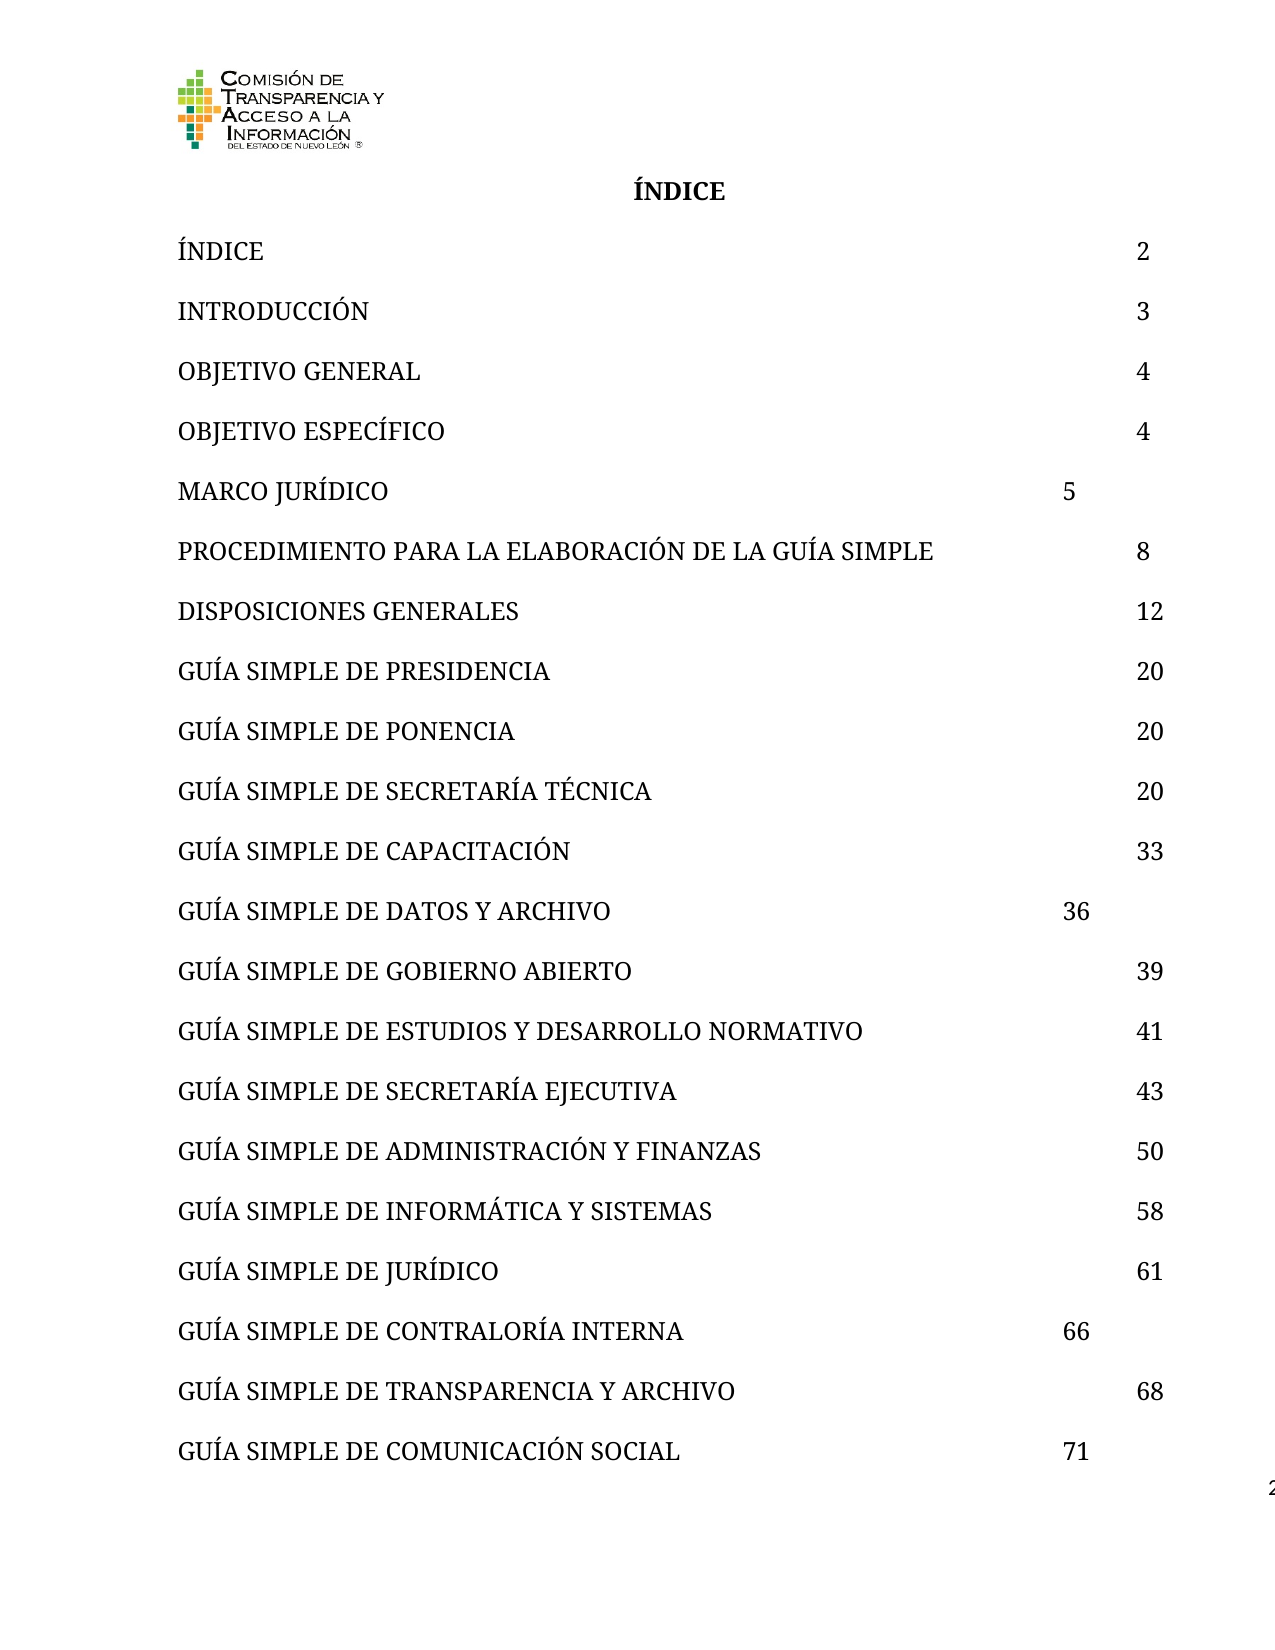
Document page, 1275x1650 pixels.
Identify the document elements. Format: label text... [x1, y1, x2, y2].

text GUÍA SIMPLE DE ADMINISTRACIÓN Y FINANZAS 50 [177, 1134, 1181, 1168]
text ÍNDICE 2 [177, 234, 1181, 268]
text GUÍA SIMPLE DE DATOS Y ARCHIVO 36 [177, 894, 1181, 928]
text GUÍA SIMPLE DE CONTRALORÍA INTERNA 66 [177, 1314, 1181, 1348]
text GUÍA SIMPLE DE GOBIERNO ABIERTO 39 [177, 954, 1181, 988]
text OBJETIVO ESPECÍFICO 4 [177, 414, 1181, 448]
text GUÍA SIMPLE DE PRESIDENCIA 20 [177, 654, 1181, 688]
text INTRODUCCIÓN 3 [177, 294, 1181, 328]
text GUÍA SIMPLE DE CAPACITACIÓN 33 [177, 834, 1181, 868]
text GUÍA SIMPLE DE TRANSPARENCIA Y ARCHIVO 68 [177, 1374, 1181, 1408]
text GUÍA SIMPLE DE PONENCIA 20 [177, 714, 1181, 748]
text GUÍA SIMPLE DE SECRETARÍA TÉCNICA 20 [177, 774, 1181, 808]
text PROCEDIMIENTO PARA LA ELABORACIÓN DE LA GUÍA SIMPLE 8 [177, 534, 1181, 568]
text GUÍA SIMPLE DE ESTUDIOS Y DESARROLLO NORMATIVO 41 [177, 1014, 1181, 1048]
text DISPOSICIONES GENERALES 12 [177, 594, 1181, 628]
text ÍNDICE [177, 174, 1181, 208]
text MARCO JURÍDICO 5 [177, 474, 1181, 508]
text OBJETIVO GENERAL 4 [177, 354, 1181, 388]
text GUÍA SIMPLE DE JURÍDICO 61 [177, 1254, 1181, 1288]
text GUÍA SIMPLE DE INFORMÁTICA Y SISTEMAS 58 [177, 1194, 1181, 1228]
text GUÍA SIMPLE DE SECRETARÍA EJECUTIVA 43 [177, 1074, 1181, 1108]
text GUÍA SIMPLE DE COMUNICACIÓN SOCIAL 71 [177, 1434, 1181, 1468]
